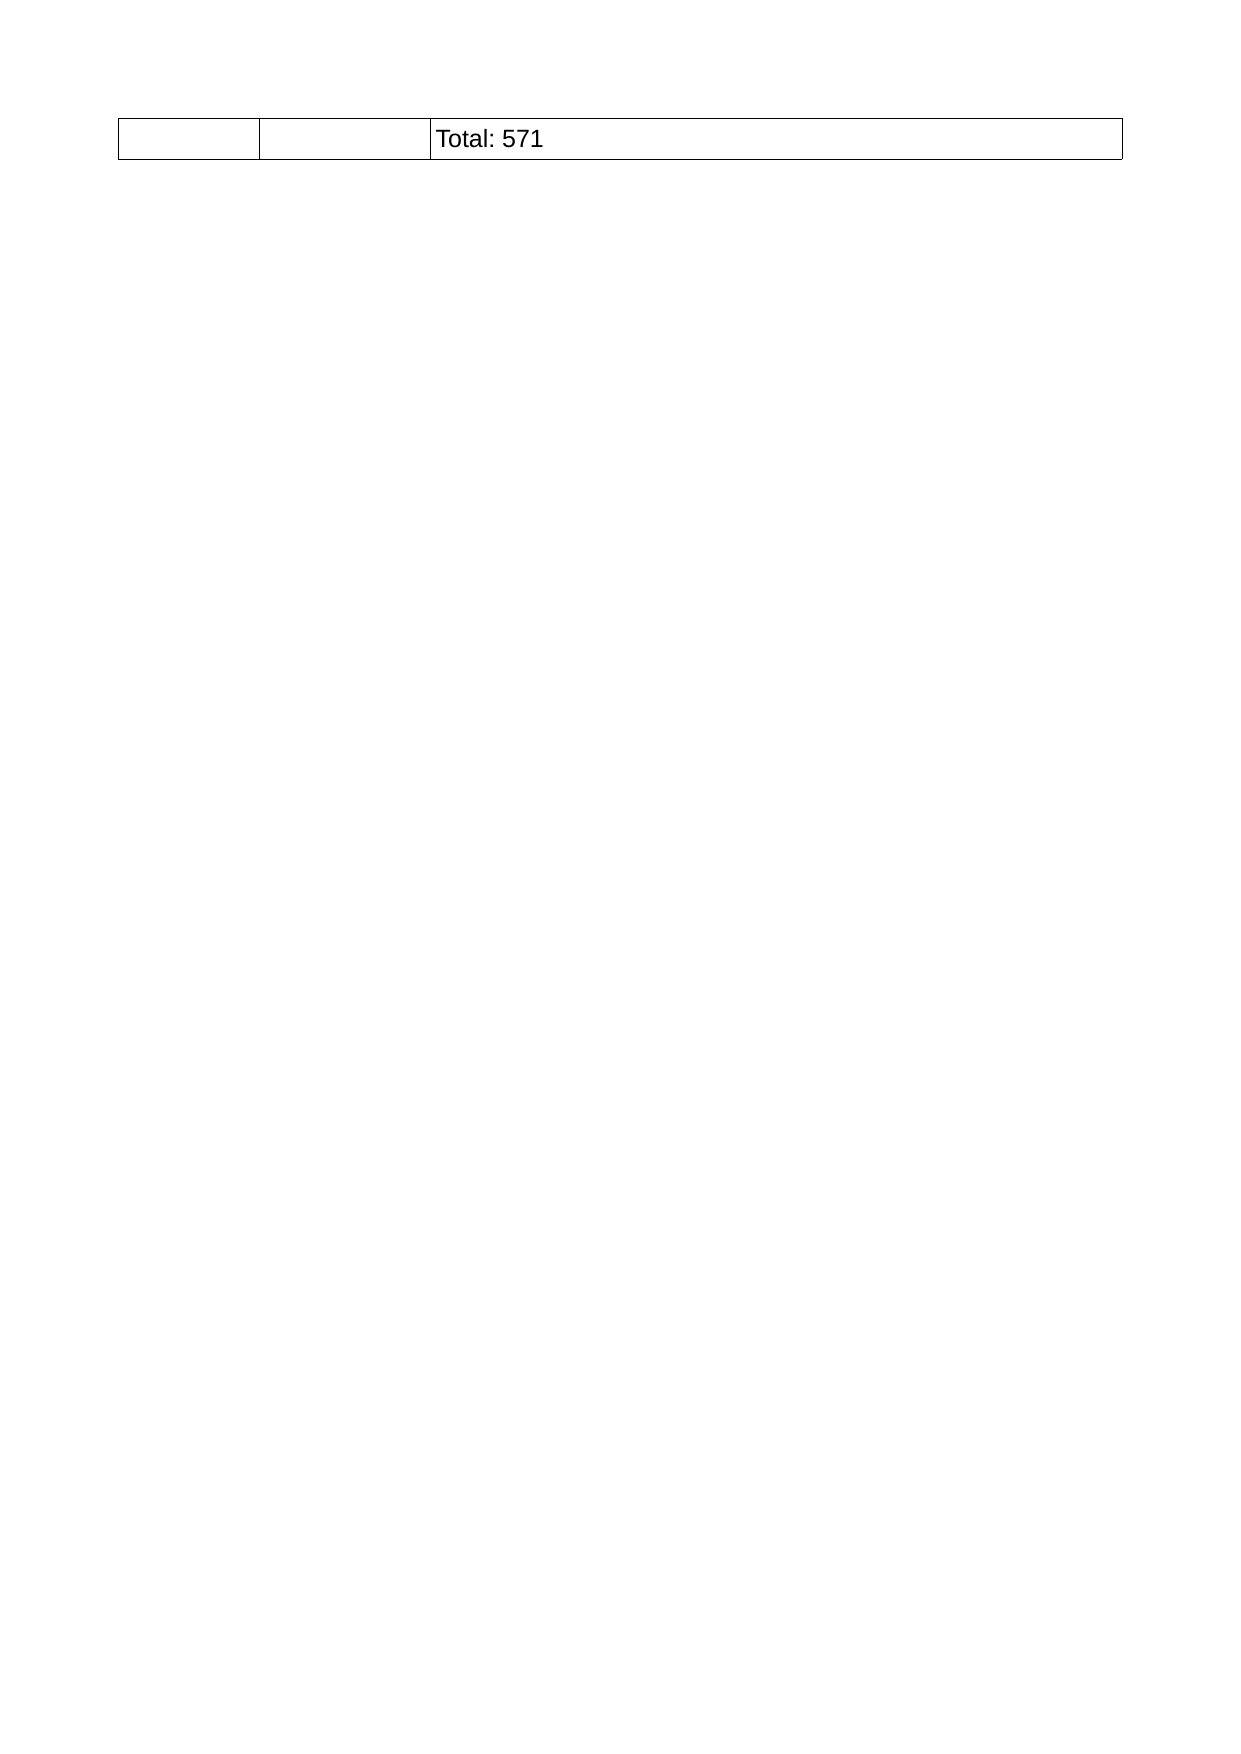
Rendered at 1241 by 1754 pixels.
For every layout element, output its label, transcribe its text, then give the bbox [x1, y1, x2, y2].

table_cell [260, 119, 430, 158]
table_cell Total: 571 [431, 119, 1122, 158]
table_cell [119, 119, 259, 158]
